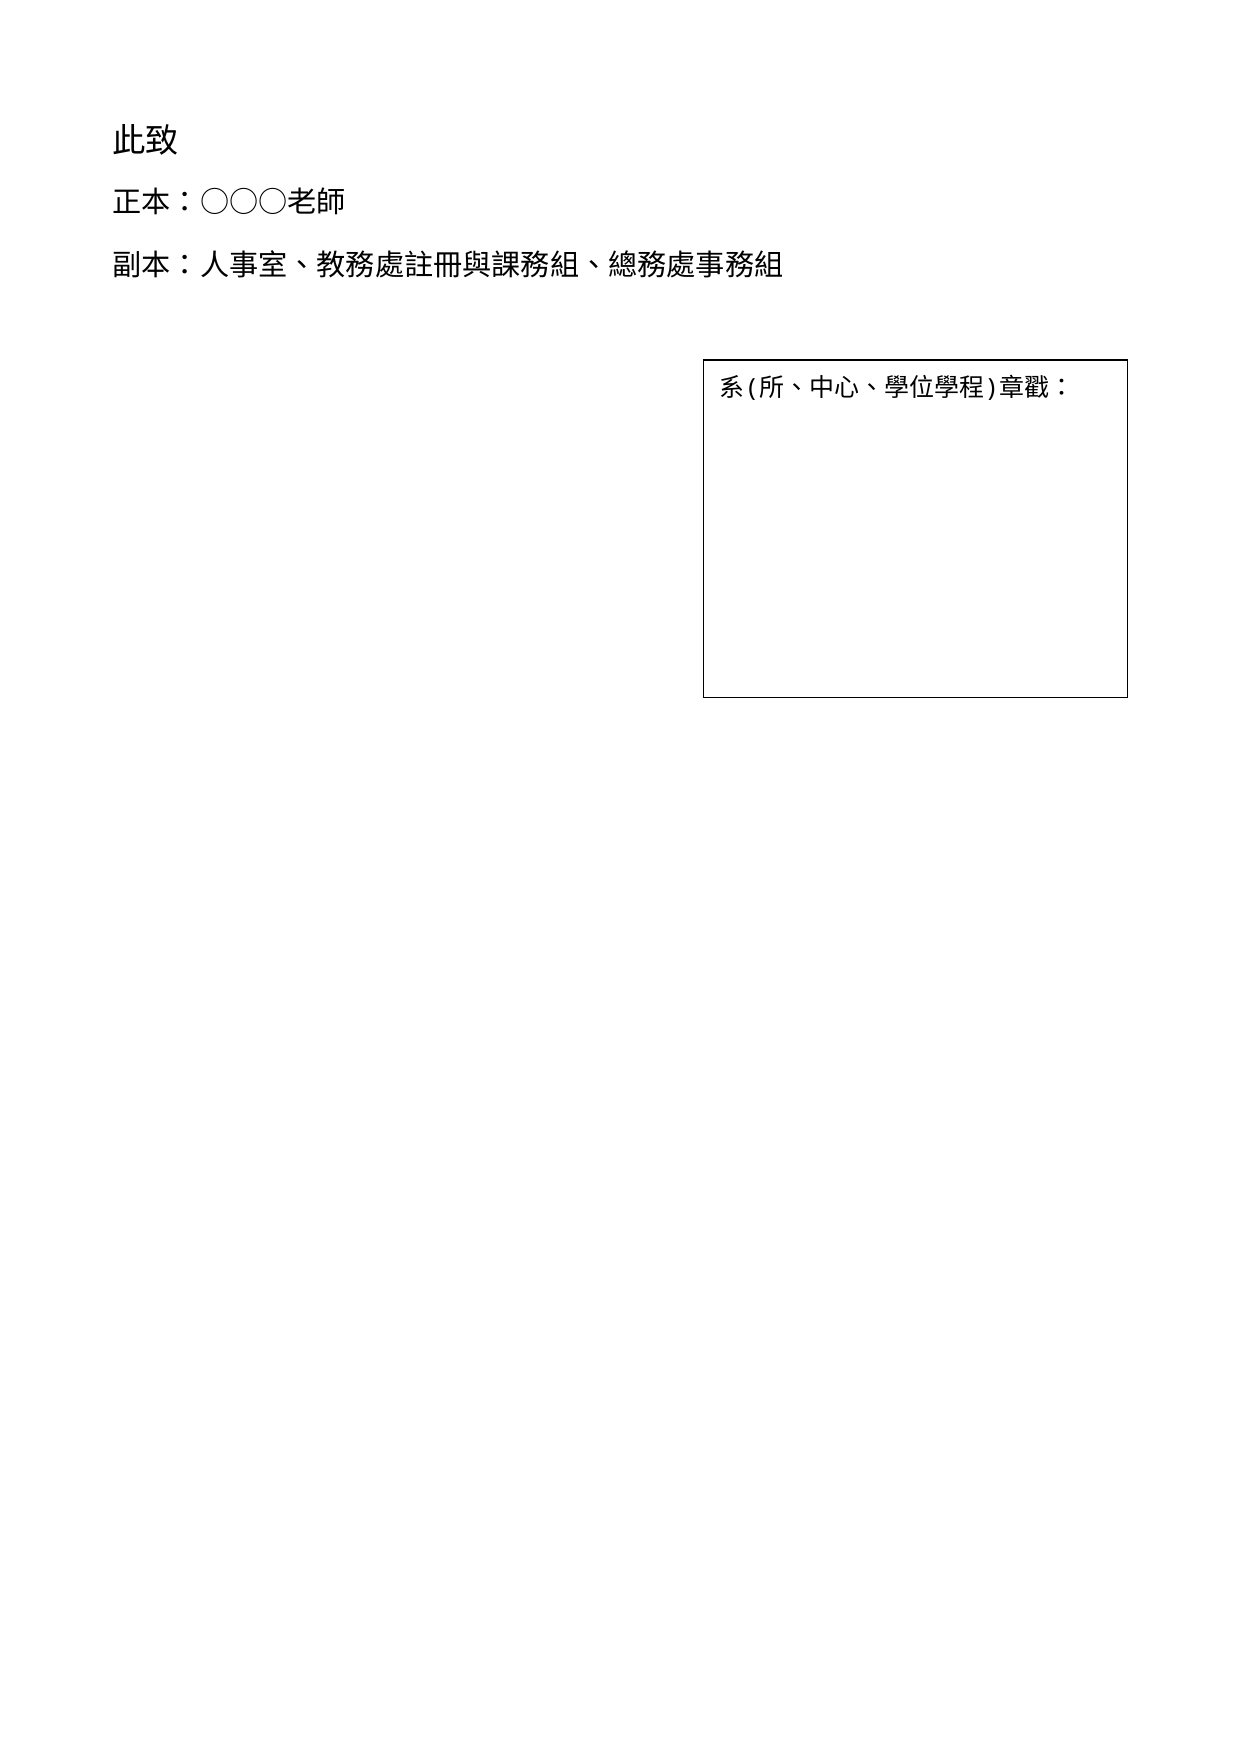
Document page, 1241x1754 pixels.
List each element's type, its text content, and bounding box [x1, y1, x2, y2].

text 正本：○○○老師 [112, 158, 1144, 221]
text 副本：人事室、教務處註冊與課務組、總務處事務組 [112, 221, 1144, 283]
text 系(所、中心、學位學程)章戳： [719, 368, 1112, 404]
text 此致 [112, 96, 1144, 158]
